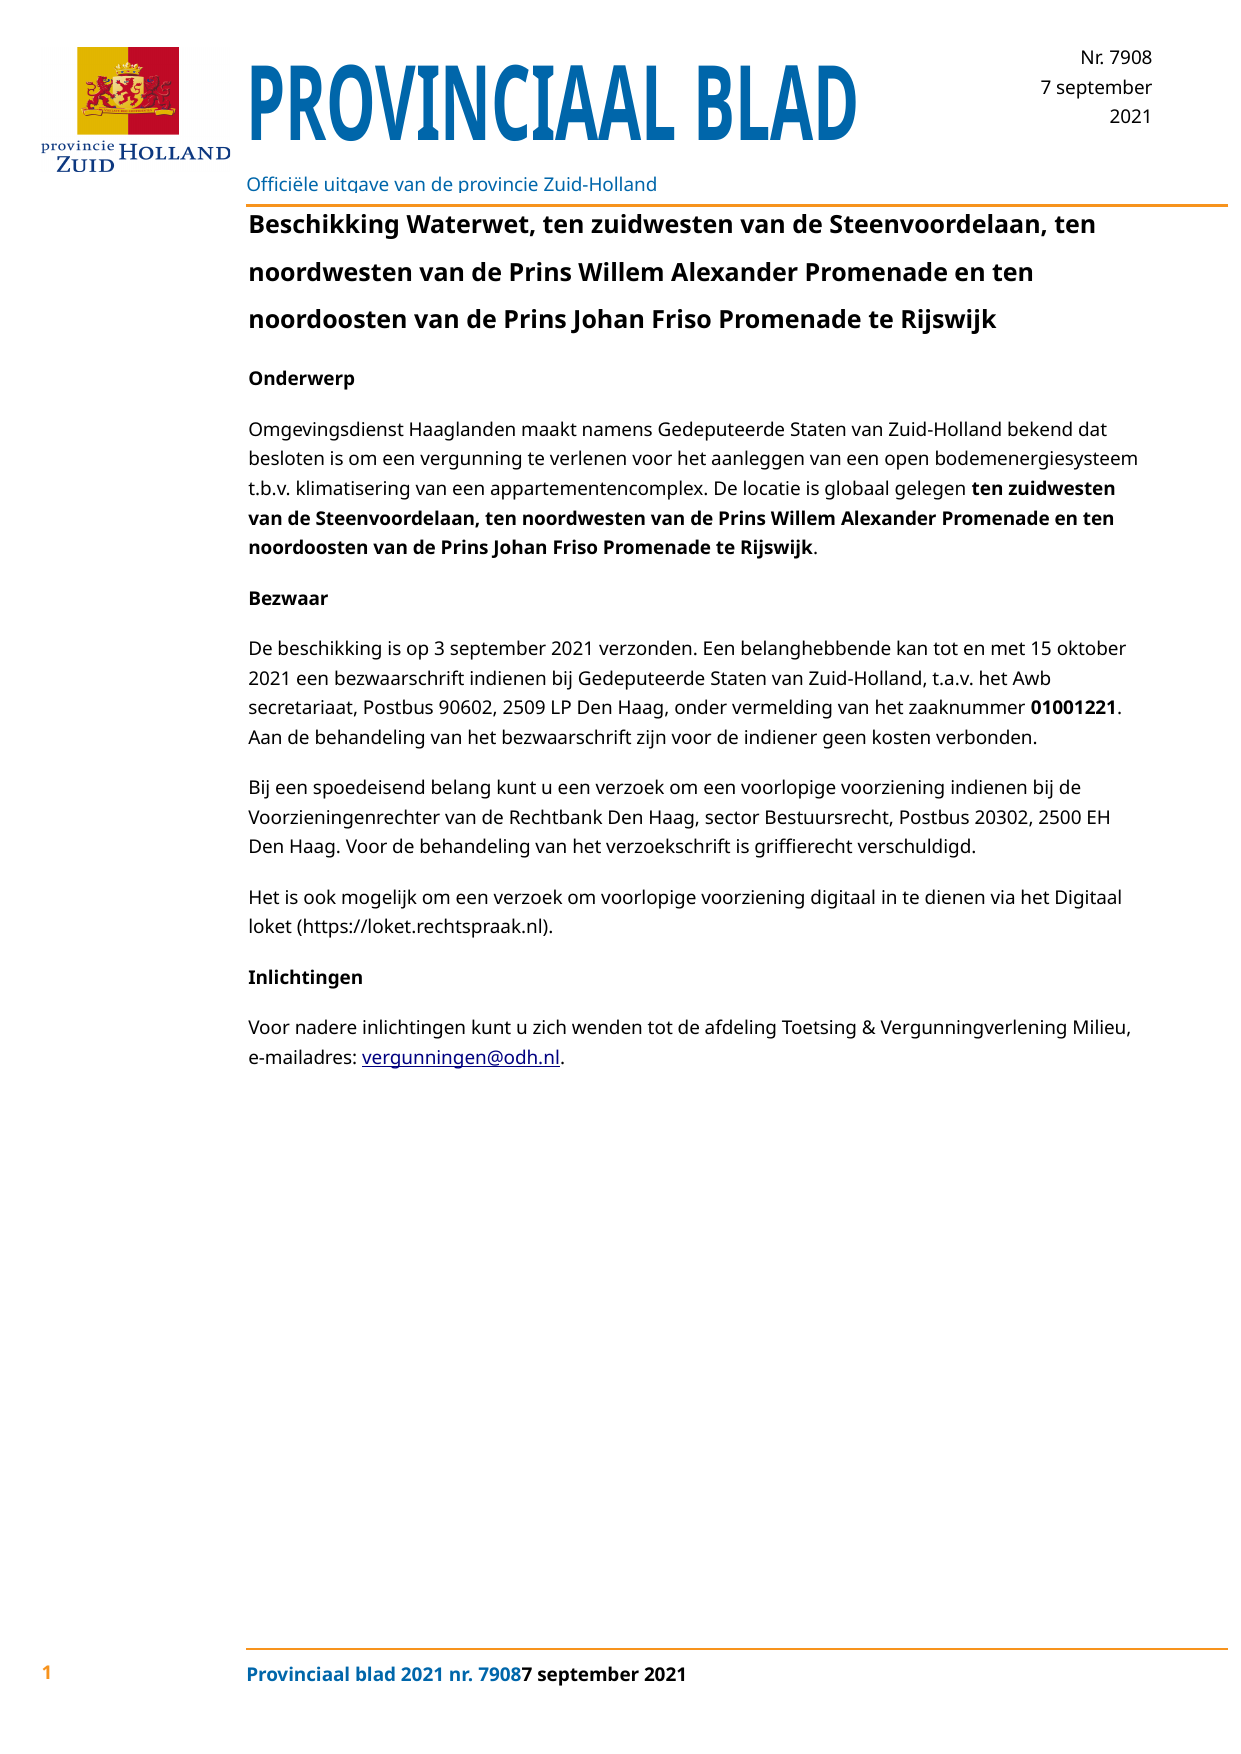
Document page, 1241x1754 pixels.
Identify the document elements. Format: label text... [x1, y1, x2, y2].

text Omgevingsdienst Haaglanden maakt namens Gedeputeerde Staten van Zuid-Holland bekend dat besloten is om een vergunning te verlenen voor het aanleggen van een open bodemenergiesysteem t.b.v. klimatisering van een appartementencomplex. De locatie is globaal gelegen ten zuidwesten van de Steenvoordelaan, ten noordwesten van de Prins Willem Alexander Promenade en ten noordoosten van de Prins Johan Friso Promenade te Rijswijk. [248, 416, 1152, 560]
text Onderwerp [248, 366, 1152, 391]
text Inlichtingen [248, 964, 1152, 989]
text Het is ook mogelijk om een verzoek om voorlopige voorziening digitaal in te dienen via het Digitaal loket (https://loket.rechtspraak.nl). [248, 884, 1152, 939]
picture [41, 47, 231, 172]
text Beschikking Waterwet, ten zuidwesten van de Steenvoordelaan, ten noordwesten van de Prins Willem Alexander Promenade en ten noordoosten van de Prins Johan Friso Promenade te Rijswijk [248, 207, 1152, 336]
text De beschikking is op 3 september 2021 verzonden. Een belanghebbende kan tot en met 15 oktober 2021 een bezwaarschrift indienen bij Gedeputeerde Staten van Zuid-Holland, t.a.v. het Awb secretariaat, Postbus 90602, 2509 LP Den Haag, onder vermelding van het zaaknummer 01001221. Aan de behandeling van het bezwaarschrift zijn voor de indiener geen kosten verbonden. [248, 635, 1152, 749]
text Bij een spoedeisend belang kunt u een verzoek om een voorlopige voorziening indienen bij de Voorzieningenrechter van de Rechtbank Den Haag, sector Bestuursrecht, Postbus 20302, 2500 EH Den Haag. Voor de behandeling van het verzoekschrift is griffierecht verschuldigd. [248, 774, 1152, 859]
text Bezwaar [248, 585, 1152, 610]
text Voor nadere inlichtingen kunt u zich wenden tot de afdeling Toetsing & Vergunningverlening Milieu, e-mailadres: vergunningen@odh.nl. [248, 1014, 1152, 1069]
